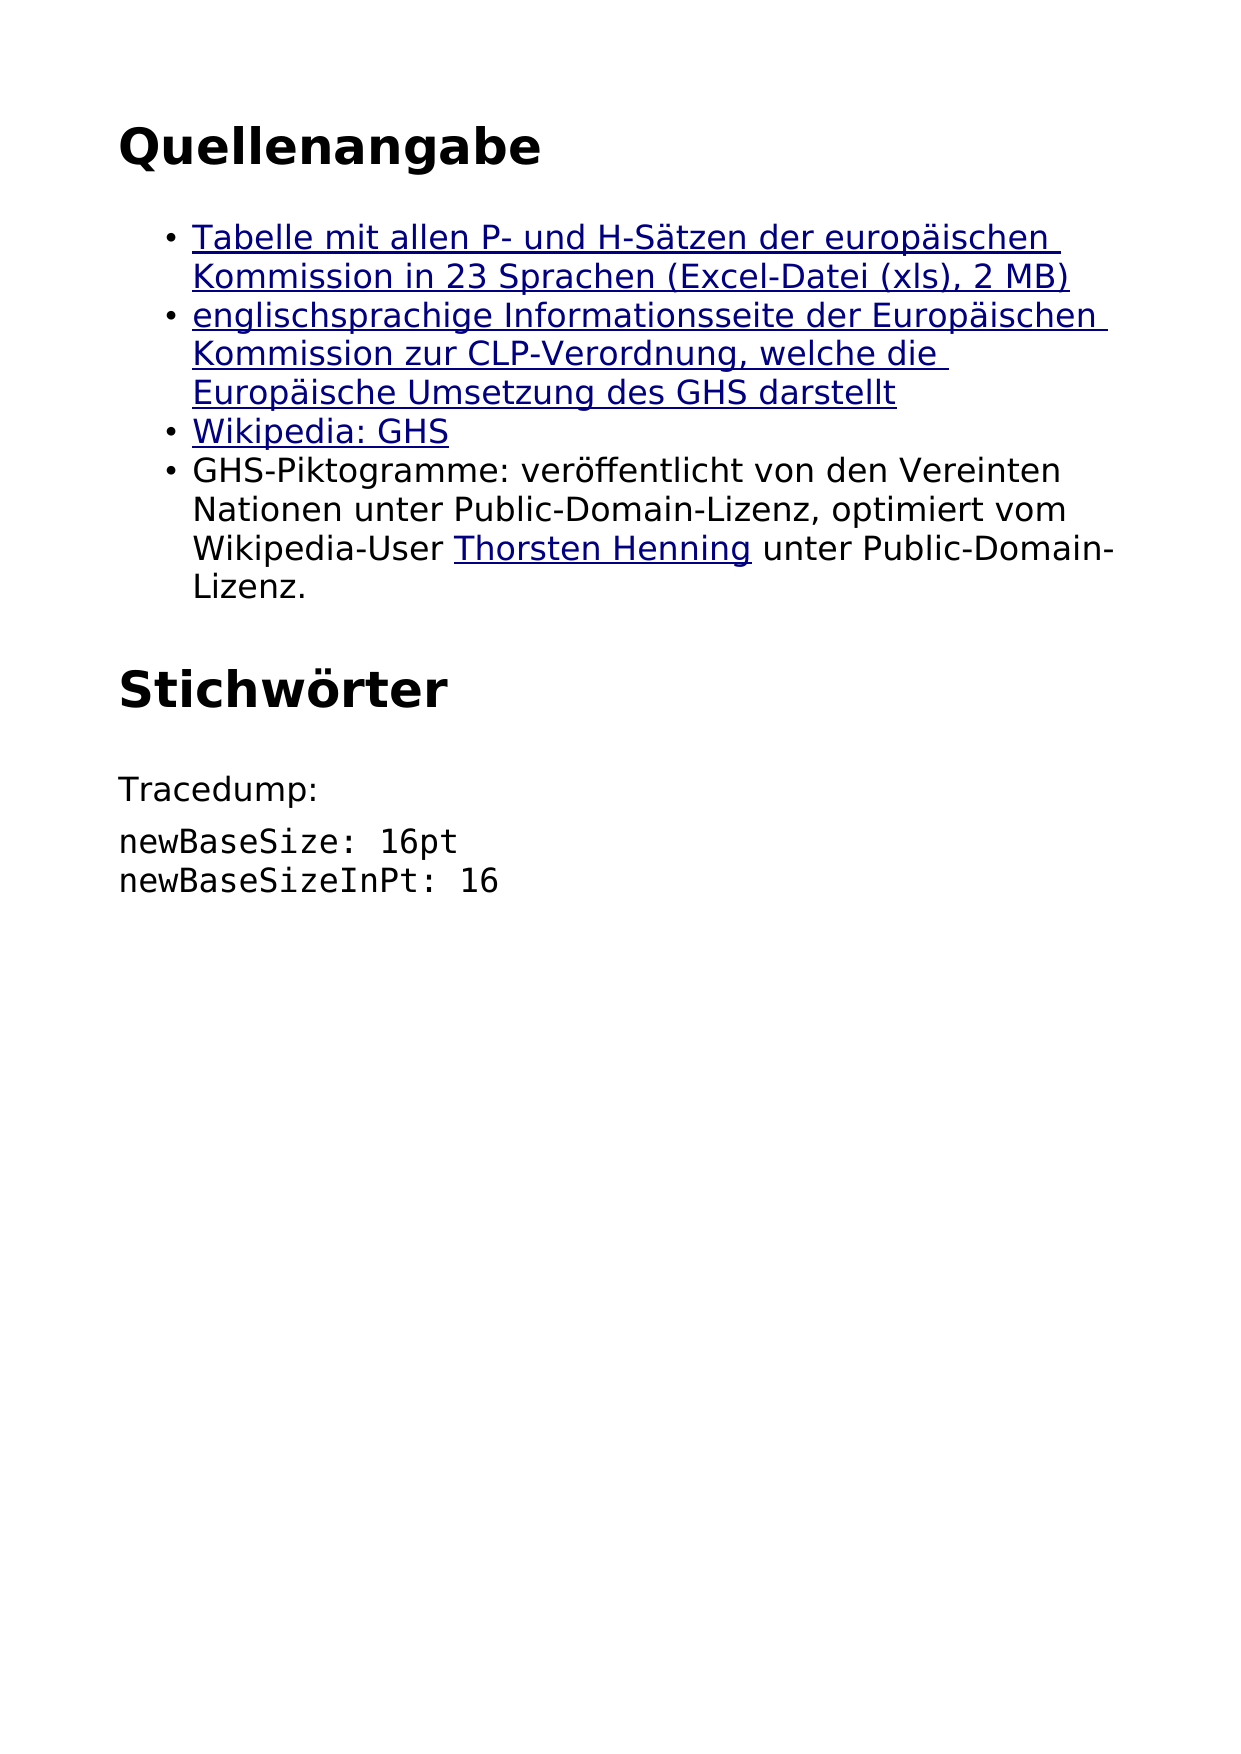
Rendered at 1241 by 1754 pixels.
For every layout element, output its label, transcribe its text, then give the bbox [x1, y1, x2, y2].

list GHS-Piktogramme: veröffentlicht von den Vereinten Nationen unter Public-Domain-Lizenz, optimiert vom Wikipedia-User Thorsten Henning unter Public-Domain-Lizenz. [177, 451, 1122, 607]
list Wikipedia: GHS [177, 413, 1122, 451]
list Tabelle mit allen P- und H-Sätzen der europäischen Kommission in 23 Sprachen (Excel-Datei (xls), 2 MB) [177, 218, 1122, 296]
subtitle Quellenangabe [118, 118, 1122, 176]
list englischsprachige Informationsseite der Europäischen Kommission zur CLP-Verordnung, welche die Europäische Umsetzung des GHS darstellt [177, 296, 1122, 413]
text newBaseSize: 16pt newBaseSizeInPt: 16 [118, 822, 1122, 900]
subtitle Stichwörter [118, 661, 1122, 719]
text Tracedump: [118, 732, 1122, 810]
